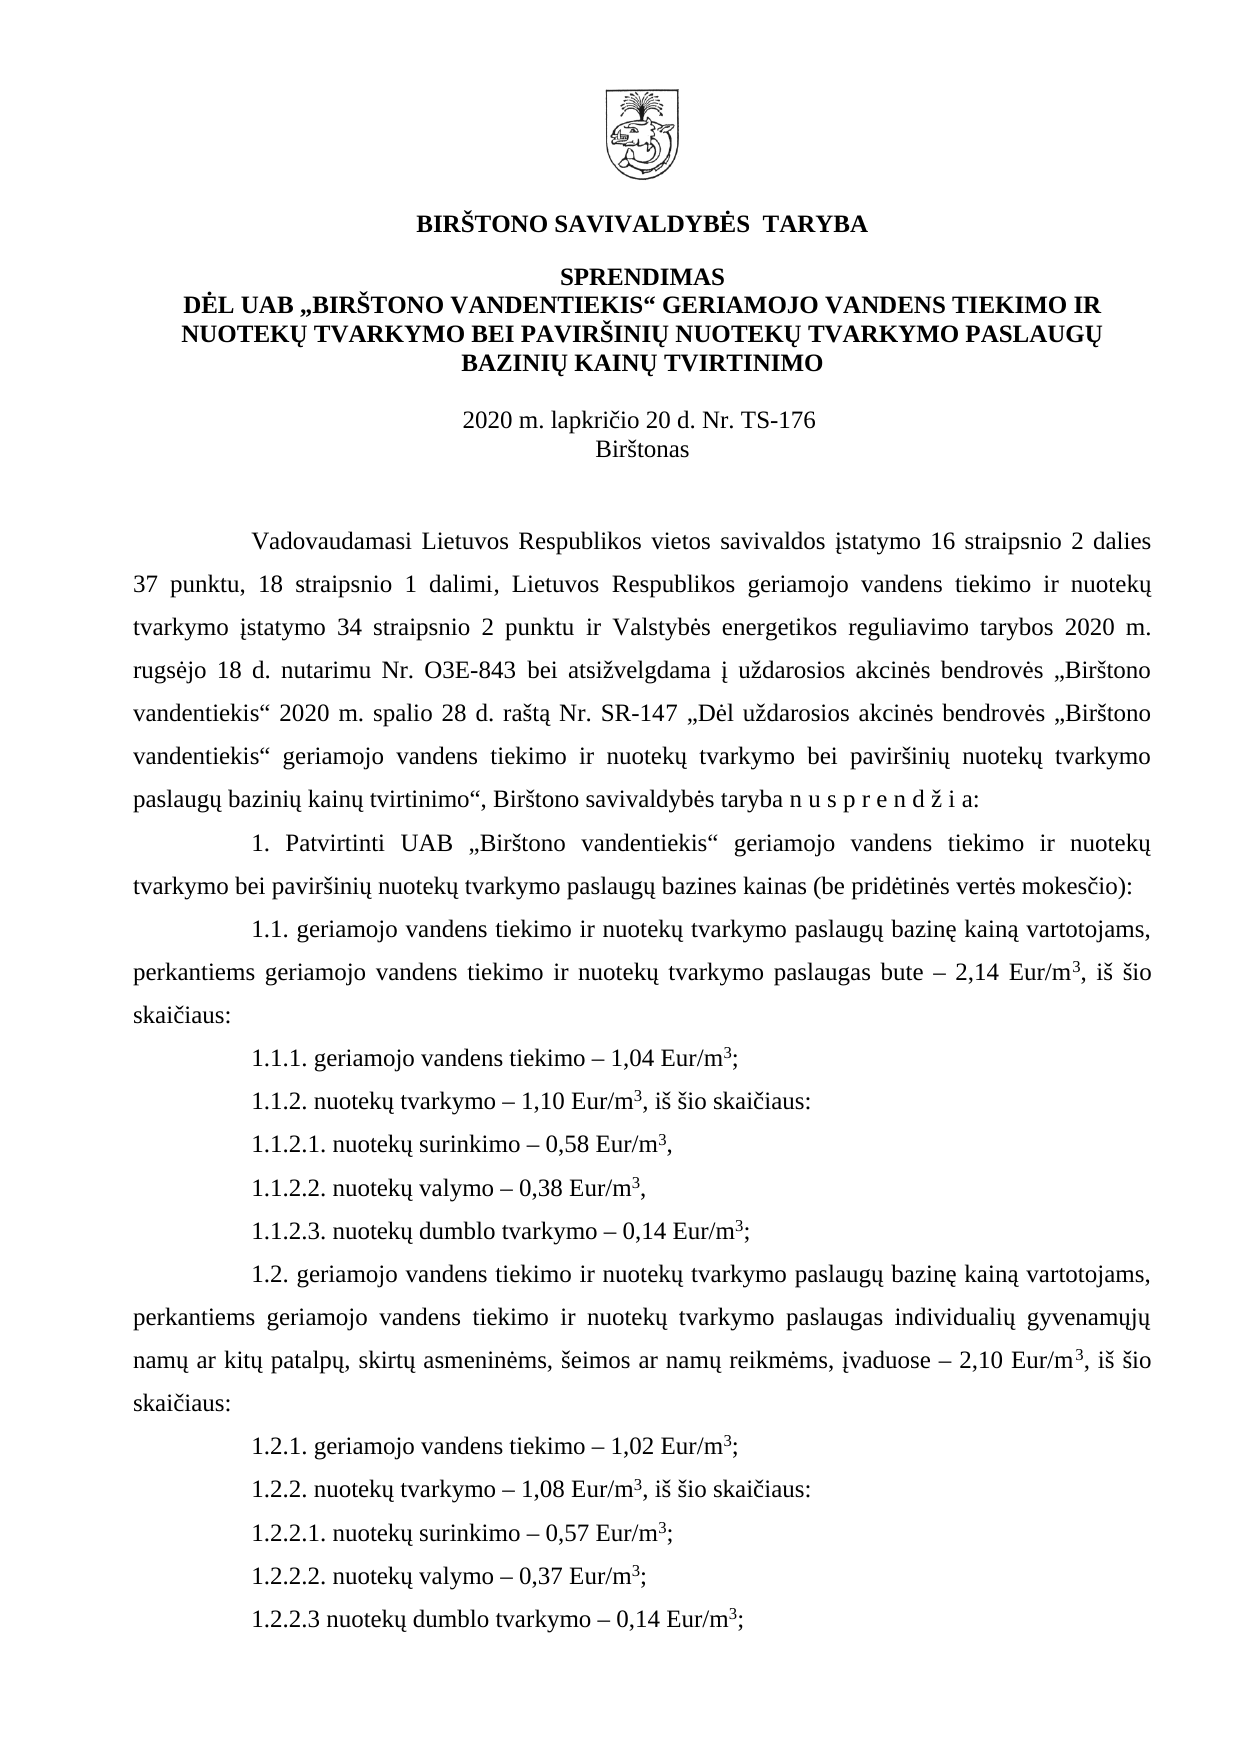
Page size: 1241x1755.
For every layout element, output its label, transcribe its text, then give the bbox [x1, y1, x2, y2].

text 1.1.2.2. nuotekų valymo – 0,38 Eur/m3, [133, 1173, 1152, 1201]
text 1. Patvirtinti UAB „Birštono vandentiekis“ geriamojo vandens tiekimo ir nuotekų tvarkymo bei paviršinių nuotekų tvarkymo paslaugų bazines kainas (be pridėtinės vertės mokesčio): [133, 828, 1152, 899]
text Vadovaudamasi Lietuvos Respublikos vietos savivaldos įstatymo 16 straipsnio 2 dalies 37 punktu, 18 straipsnio 1 dalimi, Lietuvos Respublikos geriamojo vandens tiekimo ir nuotekų tvarkymo įstatymo 34 straipsnio 2 punktu ir Valstybės energetikos reguliavimo tarybos 2020 m. rugsėjo 18 d. nutarimu Nr. O3E-843 bei atsižvelgdama į uždarosios akcinės bendrovės „Birštono vandentiekis“ 2020 m. spalio 28 d. raštą Nr. SR-147 „Dėl uždarosios akcinės bendrovės „Birštono vandentiekis“ geriamojo vandens tiekimo ir nuotekų tvarkymo bei paviršinių nuotekų tvarkymo paslaugų bazinių kainų tvirtinimo“, Birštono savivaldybės taryba n u s p r e n d ž i a: [133, 526, 1152, 813]
text 1.1.2.3. nuotekų dumblo tvarkymo – 0,14 Eur/m3; [133, 1216, 1152, 1244]
text 1.2.2.1. nuotekų surinkimo – 0,57 Eur/m3; [133, 1518, 1152, 1546]
text 1.1.2. nuotekų tvarkymo – 1,10 Eur/m3, iš šio skaičiaus: [133, 1086, 1152, 1115]
subtitle BIRŠTONO SAVIVALDYBĖS TARYBA [133, 209, 1152, 238]
text 1.2.2. nuotekų tvarkymo – 1,08 Eur/m3, iš šio skaičiaus: [133, 1474, 1152, 1503]
text 1.2. geriamojo vandens tiekimo ir nuotekų tvarkymo paslaugų bazinę kainą vartotojams, perkantiems geriamojo vandens tiekimo ir nuotekų tvarkymo paslaugas individualių gyvenamųjų namų ar kitų patalpų, skirtų asmeninėms, šeimos ar namų reikmėms, įvaduose – 2,10 Eur/m3, iš šio skaičiaus: [133, 1259, 1152, 1417]
text 1.2.2.2. nuotekų valymo – 0,37 Eur/m3; [133, 1561, 1152, 1589]
text sprendimas [133, 262, 1152, 290]
text 1.1. geriamojo vandens tiekimo ir nuotekų tvarkymo paslaugų bazinę kainą vartotojams, perkantiems geriamojo vandens tiekimo ir nuotekų tvarkymo paslaugas bute – 2,14 Eur/m3, iš šio skaičiaus: [133, 914, 1152, 1029]
text 1.1.1. geriamojo vandens tiekimo – 1,04 Eur/m3; [133, 1043, 1152, 1072]
text 2020 m. lapkričio 20 d. Nr. TS-176 [133, 405, 1152, 434]
text 1.1.2.1. nuotekų surinkimo – 0,58 Eur/m3, [133, 1129, 1152, 1158]
text Birštonas [133, 434, 1152, 463]
text 1.2.2.3 nuotekų dumblo tvarkymo – 0,14 Eur/m3; [133, 1604, 1152, 1633]
text DĖL UAB „BIRŠTONO VANDENTIEKIS“ GERIAMOJO VANDENS TIEKIMO IR NUOTEKŲ TVARKYMO BEI PAVIRŠINIŲ NUOTEKŲ TVARKYMO PASLAUGŲ BAZINIŲ KAINŲ TVIRTINIMO [133, 290, 1152, 377]
text 1.2.1. geriamojo vandens tiekimo – 1,02 Eur/m3; [133, 1431, 1152, 1460]
